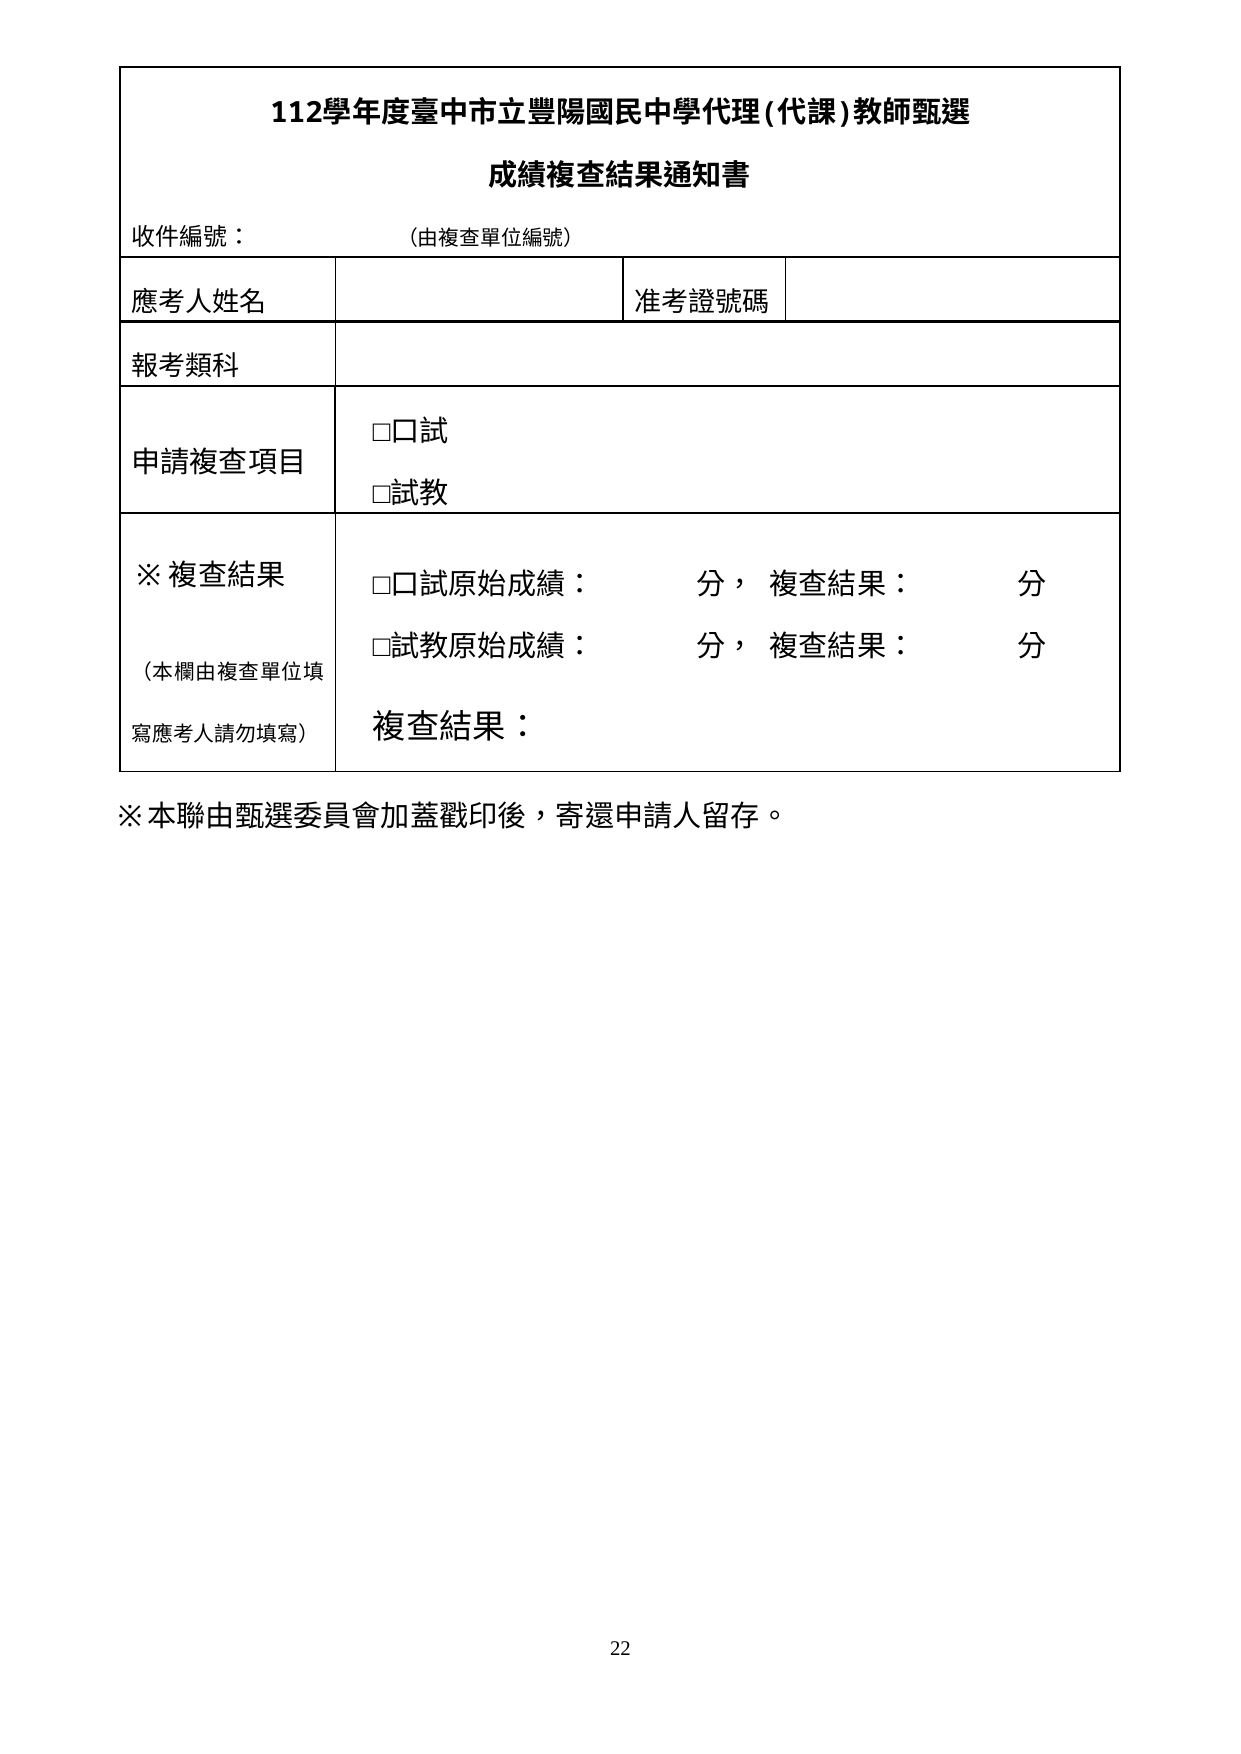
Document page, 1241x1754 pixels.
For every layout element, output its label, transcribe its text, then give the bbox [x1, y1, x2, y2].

table_cell [336, 258, 622, 320]
text ※本聯由甄選委員會加蓋戳印後，寄還申請人留存。 [112, 772, 1128, 834]
table_cell [786, 258, 1119, 320]
table_cell 複查結果 （本欄由複查單位填寫應考人請勿填寫） [121, 514, 335, 771]
table_cell 准考證號碼 [624, 258, 785, 320]
table_cell [336, 323, 1119, 385]
table_cell □口試 □試教 [336, 387, 1119, 512]
table_cell □口試原始成績： 分， 複查結果： 分 □試教原始成績： 分， 複查結果： 分 複查結果： [336, 514, 1119, 771]
table_cell 報考類科 [121, 323, 335, 385]
table_header 112學年度臺中市立豐陽國民中學代理(代課)教師甄選 成績複查結果通知書 收件編號： （由複查單位編號） [121, 68, 1119, 256]
table_cell 申請複查項目 [121, 387, 334, 512]
table_cell 應考人姓名 [121, 258, 335, 320]
